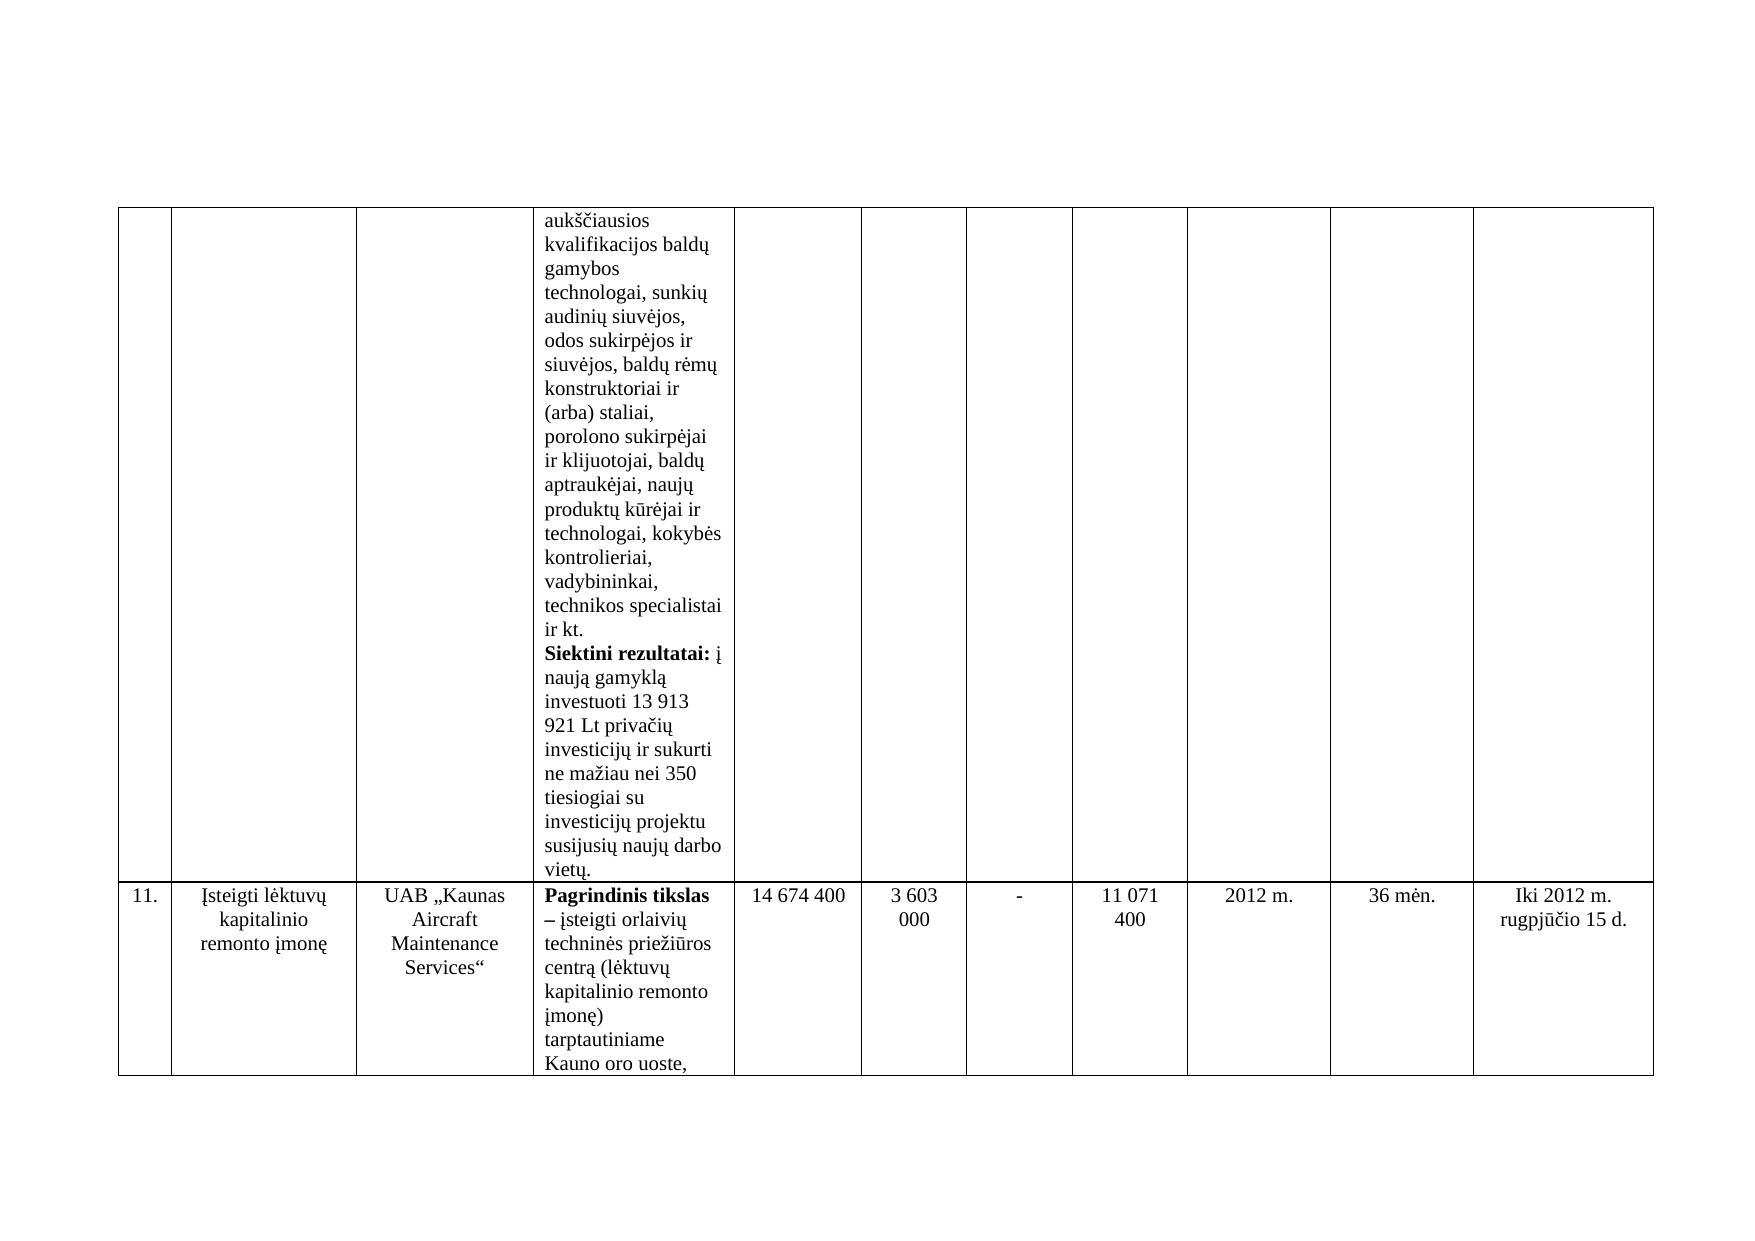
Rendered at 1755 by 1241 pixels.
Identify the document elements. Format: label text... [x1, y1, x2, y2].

table_cell 11. [119, 883, 171, 1075]
table_cell 11 071 400 [1073, 883, 1187, 1075]
table_cell UAB „Kaunas Aircraft Maintenance Services“ [357, 883, 533, 1075]
table_cell [735, 208, 861, 881]
table_cell - [967, 883, 1072, 1075]
table_cell Iki 2012 m. rugpjūčio 15 d. [1474, 883, 1653, 1075]
table_cell Pagrindinis tikslas – įsteigti orlaivių techninės priežiūros centrą (lėktuvų kapitalinio remonto įmonę) tarptautiniame Kauno oro uoste, [534, 883, 734, 1075]
table_cell 2012 m. [1188, 883, 1330, 1075]
table_cell 3 603 000 [862, 883, 966, 1075]
table_cell [1474, 208, 1653, 881]
table_cell - [967, 208, 1072, 881]
table_cell 36 mėn. [1331, 883, 1473, 1075]
table_cell [1188, 208, 1330, 881]
table_cell [1073, 208, 1187, 881]
table_cell [862, 208, 966, 881]
table_cell [119, 208, 171, 881]
table_cell Įsteigti lėktuvų kapitalinio remonto įmonę [172, 883, 356, 1075]
table_cell [357, 208, 533, 881]
table_cell aukščiausios kvalifikacijos baldų gamybos technologai, sunkių audinių siuvėjos, odos sukirpėjos ir siuvėjos, baldų rėmų konstruktoriai ir (arba) staliai, porolono sukirpėjai ir klijuotojai, baldų aptraukėjai, naujų produktų kūrėjai ir technologai, kokybės kontrolieriai, vadybininkai, technikos specialistai ir kt. Siektini rezultatai: į naują gamyklą investuoti 13 913 921 Lt privačių investicijų ir sukurti ne mažiau nei 350 tiesiogiai su investicijų projektu susijusių naujų darbo vietų. [534, 208, 734, 881]
table_cell [1331, 208, 1473, 881]
table_cell [172, 208, 356, 881]
table_cell 14 674 400 [735, 883, 861, 1075]
